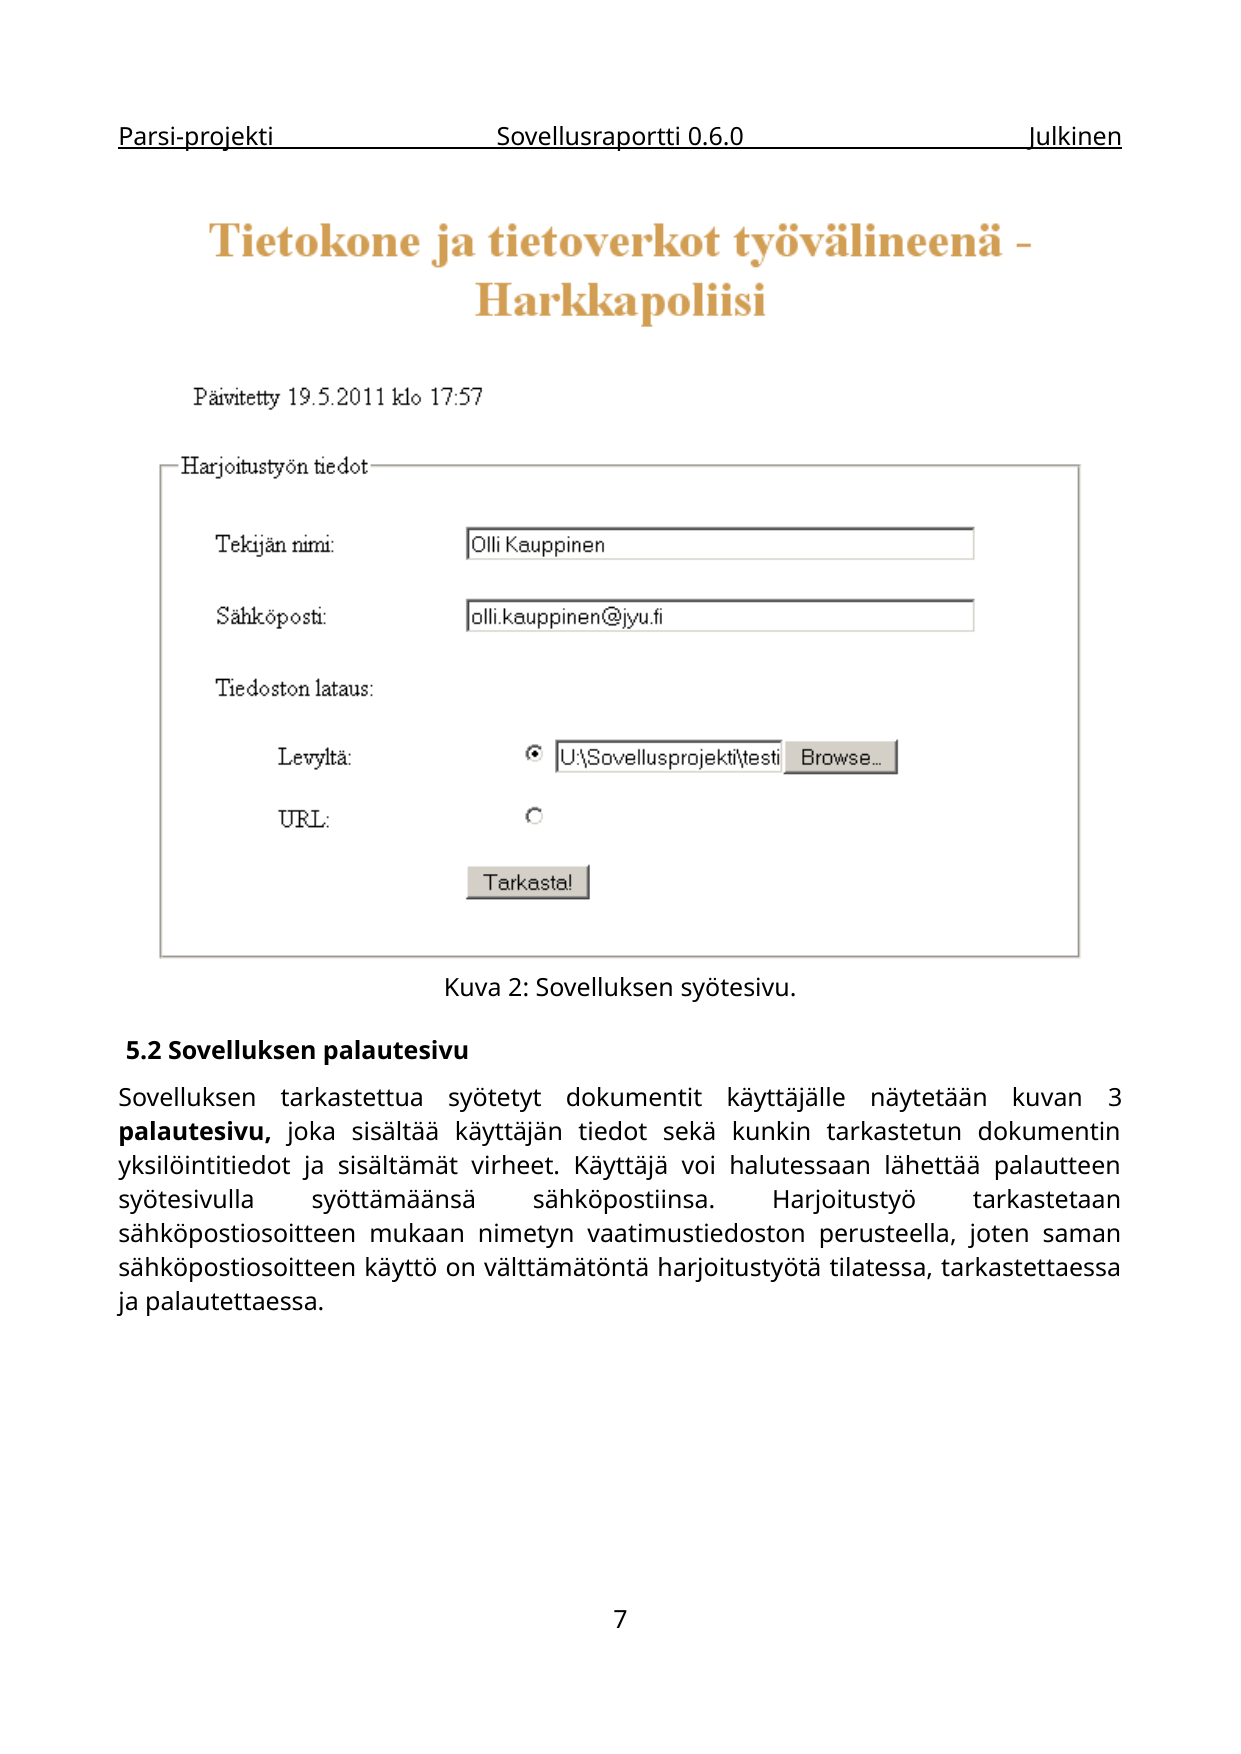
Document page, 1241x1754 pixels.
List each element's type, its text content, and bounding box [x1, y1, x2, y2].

text Kuva 2: Sovelluksen syötesivu. [152, 970, 1088, 1003]
picture [152, 194, 1089, 970]
text Sovelluksen tarkastettua syötetyt dokumentit käyttäjälle näytetään kuvan 3 palautesivu, joka sisältää käyttäjän tiedot sekä kunkin tarkastetun dokumentin yksilöintitiedot ja sisältämät virheet. Käyttäjä voi halutessaan lähettää palautteen syötesivulla syöttämäänsä sähköpostiinsa. Harjoitustyö tarkastetaan sähköpostiosoitteen mukaan nimetyn vaatimustiedoston perusteella, joten saman sähköpostiosoitteen käyttö on välttämätöntä harjoitustyötä tilatessa, tarkastettaessa ja palautettaessa. [118, 1079, 1122, 1318]
subtitle Sovelluksen palautesivu [126, 781, 1122, 1067]
